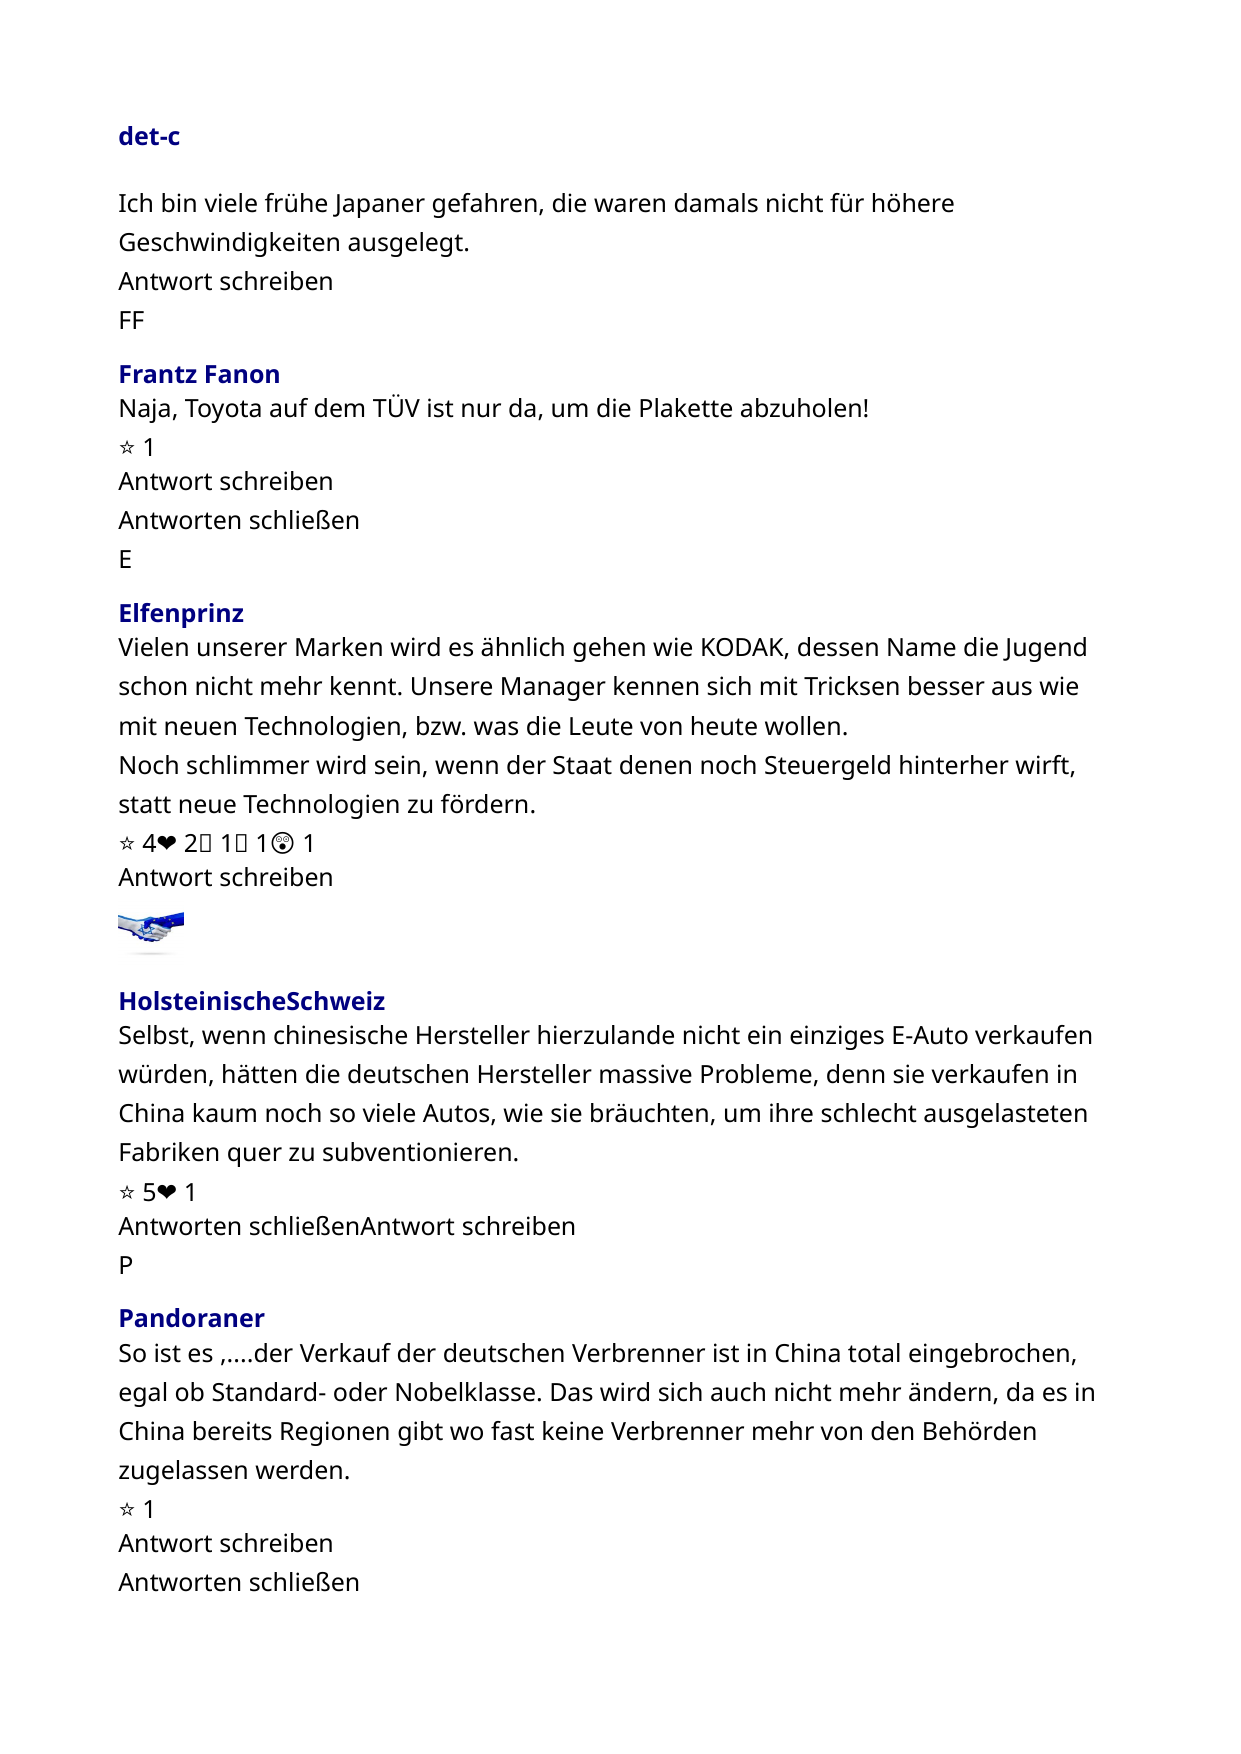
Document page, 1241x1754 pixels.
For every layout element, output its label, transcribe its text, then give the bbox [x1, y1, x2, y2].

subtitle Elfenprinz [118, 596, 1122, 630]
text Antwort schreiben [118, 860, 1122, 894]
subtitle Pandoraner [118, 1301, 1122, 1335]
text Selbst, wenn chinesische Hersteller hierzulande nicht ein einziges E-Auto verkaufen würden, hätten die deutschen Hersteller massive Probleme, denn sie verkaufen in China kaum noch so viele Autos, wie sie bräuchten, um ihre schlecht ausgelasteten Fabriken quer zu subventionieren. [118, 1017, 1122, 1169]
text Antworten schließen [118, 1565, 1122, 1599]
text ⭐️ 1 [118, 1492, 1122, 1526]
subtitle HolsteinischeSchweiz [118, 983, 1122, 1017]
text Antworten schließenAntwort schreiben [118, 1208, 1122, 1242]
text Noch schlimmer wird sein, wenn der Staat denen noch Steuergeld hinterher wirft, statt neue Technologien zu fördern. [118, 747, 1122, 821]
text ⭐️ 1 [118, 430, 1122, 464]
text Antwort schreiben [118, 1526, 1122, 1560]
text ⭐️ 4❤️ 2🙁 1🤨 1😲 1 [118, 826, 1122, 860]
text Ich bin viele frühe Japaner gefahren, die waren damals nicht für höhere Geschwindigkeiten ausgelegt. [118, 185, 1122, 258]
text So ist es ,....der Verkauf der deutschen Verbrenner ist in China total eingebrochen, egal ob Standard- oder Nobelklasse. Das wird sich auch nicht mehr ändern, da es in China bereits Regionen gibt wo fast keine Verbrenner mehr von den Behörden zugelassen werden. [118, 1335, 1122, 1487]
text Antwort schreiben [118, 263, 1122, 298]
text ⭐️ 5❤️ 1 [118, 1174, 1122, 1208]
text Antwort schreiben [118, 464, 1122, 498]
text Antworten schließen [118, 503, 1122, 537]
text Naja, Toyota auf dem TÜV ist nur da, um die Plakette abzuholen! [118, 391, 1122, 424]
text Vielen unserer Marken wird es ähnlich gehen wie KODAK, dessen Name die Jugend schon nicht mehr kennt. Unsere Manager kennen sich mit Tricksen besser aus wie mit neuen Technologien, bzw. was die Leute von heute wollen. [118, 630, 1122, 742]
text E [118, 542, 1122, 576]
subtitle Frantz Fanon [118, 356, 1122, 391]
text P [118, 1247, 1122, 1281]
picture [118, 898, 184, 965]
subtitle det-c [118, 118, 1122, 152]
text FF [118, 303, 1122, 337]
